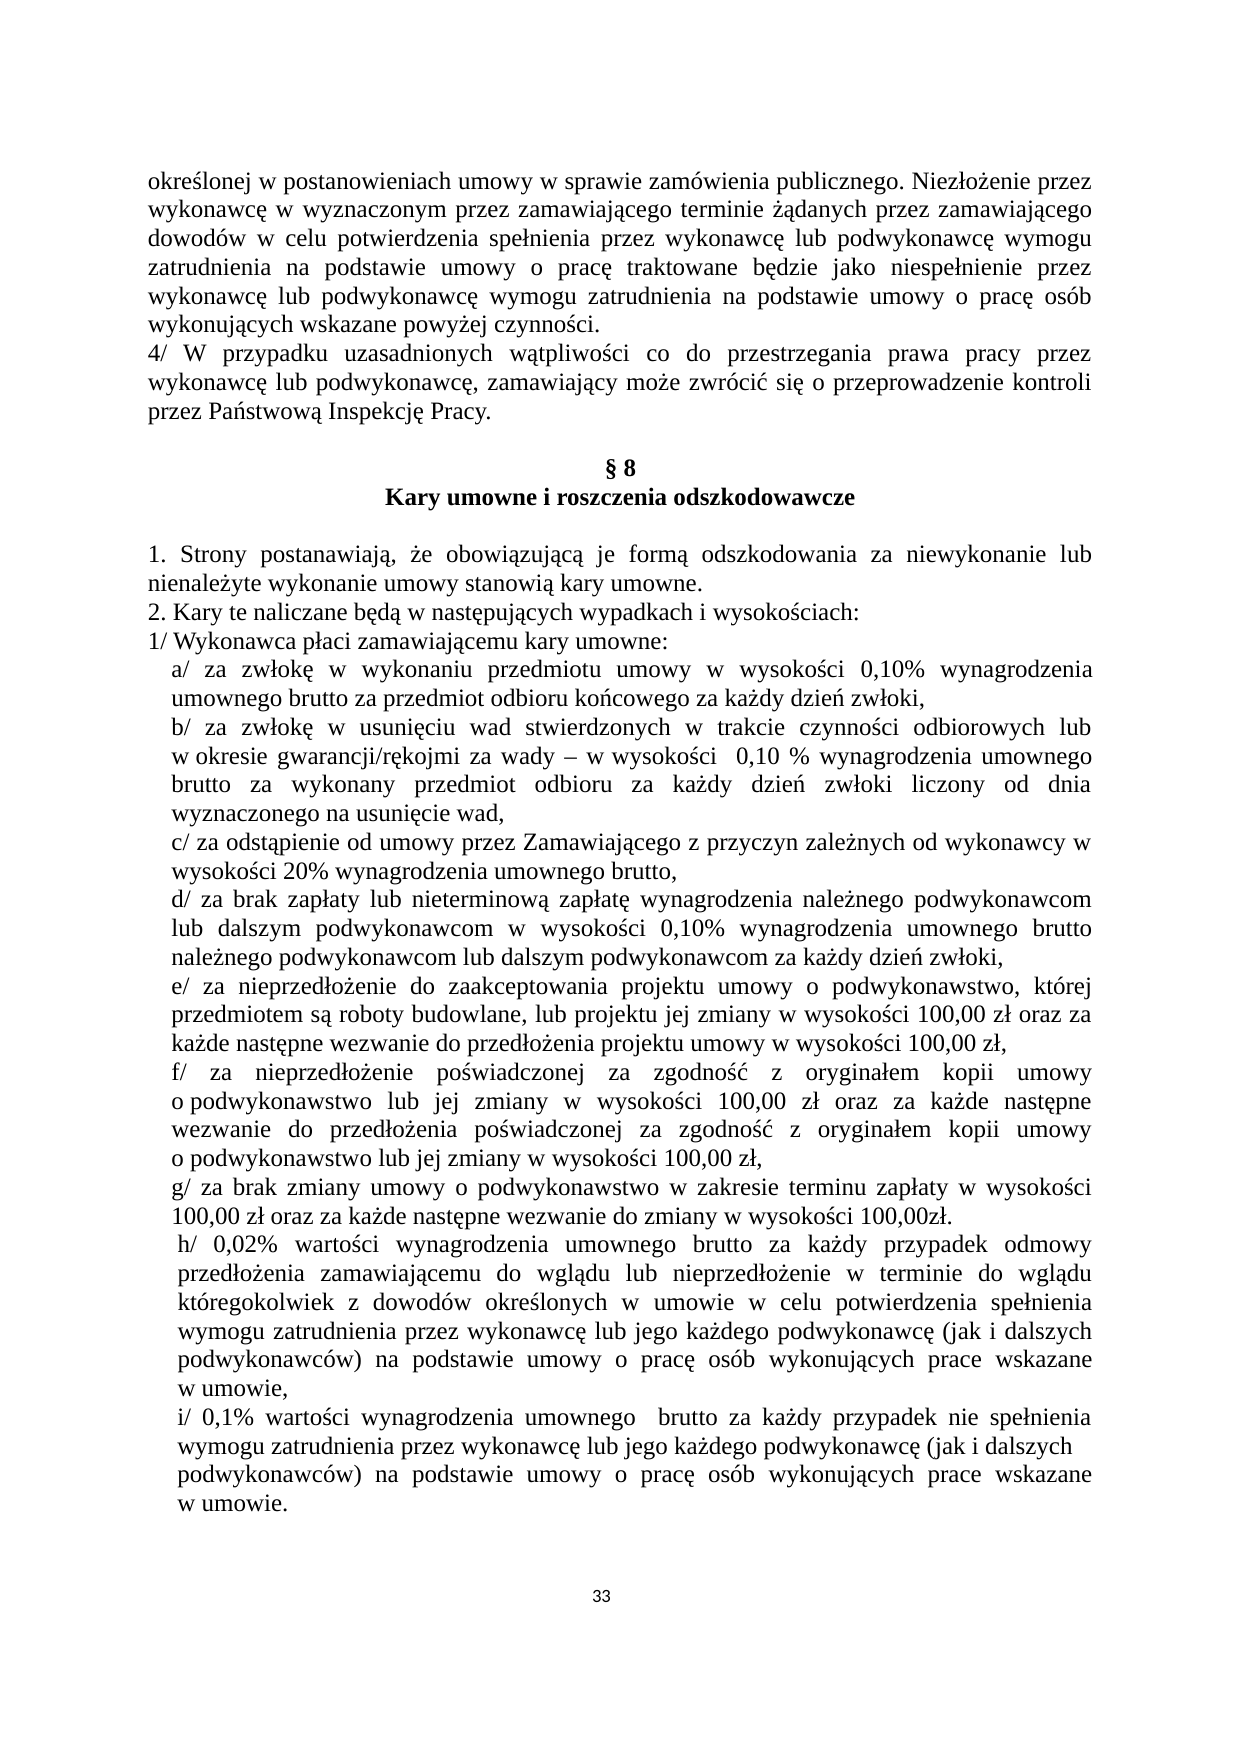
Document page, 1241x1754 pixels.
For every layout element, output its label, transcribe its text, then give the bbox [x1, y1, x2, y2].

text i/ 0,1% wartości wynagrodzenia umownego brutto za każdy przypadek nie spełnienia wymogu zatrudnienia przez wykonawcę lub jego każdego podwykonawcę (jak i dalszych [177, 1402, 1093, 1459]
text 1/ Wykonawca płaci zamawiającemu kary umowne: [148, 626, 1093, 654]
text 2. Kary te naliczane będą w następujących wypadkach i wysokościach: [148, 597, 1093, 626]
text a/ za zwłokę w wykonaniu przedmiotu umowy w wysokości 0,10% wynagrodzenia umownego brutto za przedmiot odbioru końcowego za każdy dzień zwłoki, [171, 654, 1093, 712]
text f/ za nieprzedłożenie poświadczonej za zgodność z oryginałem kopii umowy o podwykonawstwo lub jej zmiany w wysokości 100,00 zł oraz za każde następne wezwanie do przedłożenia poświadczonej za zgodność z oryginałem kopii umowy o podwykonawstwo lub jej zmiany w wysokości 100,00 zł, [171, 1057, 1093, 1172]
text c/ za odstąpienie od umowy przez Zamawiającego z przyczyn zależnych od wykonawcy w wysokości 20% wynagrodzenia umownego brutto, [171, 827, 1093, 884]
text e/ za nieprzedłożenie do zaakceptowania projektu umowy o podwykonawstwo, której przedmiotem są roboty budowlane, lub projektu jej zmiany w wysokości 100,00 zł oraz za każde następne wezwanie do przedłożenia projektu umowy w wysokości 100,00 zł, [171, 971, 1093, 1057]
text 1. Strony postanawiają, że obowiązującą je formą odszkodowania za niewykonanie lub nienależyte wykonanie umowy stanowią kary umowne. [148, 539, 1093, 597]
text d/ za brak zapłaty lub nieterminową zapłatę wynagrodzenia należnego podwykonawcom lub dalszym podwykonawcom w wysokości 0,10% wynagrodzenia umownego brutto należnego podwykonawcom lub dalszym podwykonawcom za każdy dzień zwłoki, [171, 884, 1093, 971]
text 4/ W przypadku uzasadnionych wątpliwości co do przestrzegania prawa pracy przez wykonawcę lub podwykonawcę, zamawiający może zwrócić się o przeprowadzenie kontroli przez Państwową Inspekcję Pracy. [148, 338, 1093, 424]
text g/ za brak zmiany umowy o podwykonawstwo w zakresie terminu zapłaty w wysokości 100,00 zł oraz za każde następne wezwanie do zmiany w wysokości 100,00zł. [171, 1172, 1093, 1229]
text § 8 [148, 453, 1093, 482]
text podwykonawców) na podstawie umowy o pracę osób wykonujących prace wskazane w umowie. [177, 1459, 1093, 1517]
text Kary umowne i roszczenia odszkodowawcze [148, 482, 1093, 511]
text h/ 0,02% wartości wynagrodzenia umownego brutto za każdy przypadek odmowy przedłożenia zamawiającemu do wglądu lub nieprzedłożenie w terminie do wglądu któregokolwiek z dowodów określonych w umowie w celu potwierdzenia spełnienia wymogu zatrudnienia przez wykonawcę lub jego każdego podwykonawcę (jak i dalszych podwykonawców) na podstawie umowy o pracę osób wykonujących prace wskazane w umowie, [177, 1229, 1093, 1402]
text b/ za zwłokę w usunięciu wad stwierdzonych w trakcie czynności odbiorowych lub w okresie gwarancji/rękojmi za wady – w wysokości 0,10 % wynagrodzenia umownego brutto za wykonany przedmiot odbioru za każdy dzień zwłoki liczony od dnia wyznaczonego na usunięcie wad, [171, 712, 1093, 827]
text określonej w postanowieniach umowy w sprawie zamówienia publicznego. Niezłożenie przez wykonawcę w wyznaczonym przez zamawiającego terminie żądanych przez zamawiającego dowodów w celu potwierdzenia spełnienia przez wykonawcę lub podwykonawcę wymogu zatrudnienia na podstawie umowy o pracę traktowane będzie jako niespełnienie przez wykonawcę lub podwykonawcę wymogu zatrudnienia na podstawie umowy o pracę osób wykonujących wskazane powyżej czynności. [148, 166, 1093, 338]
